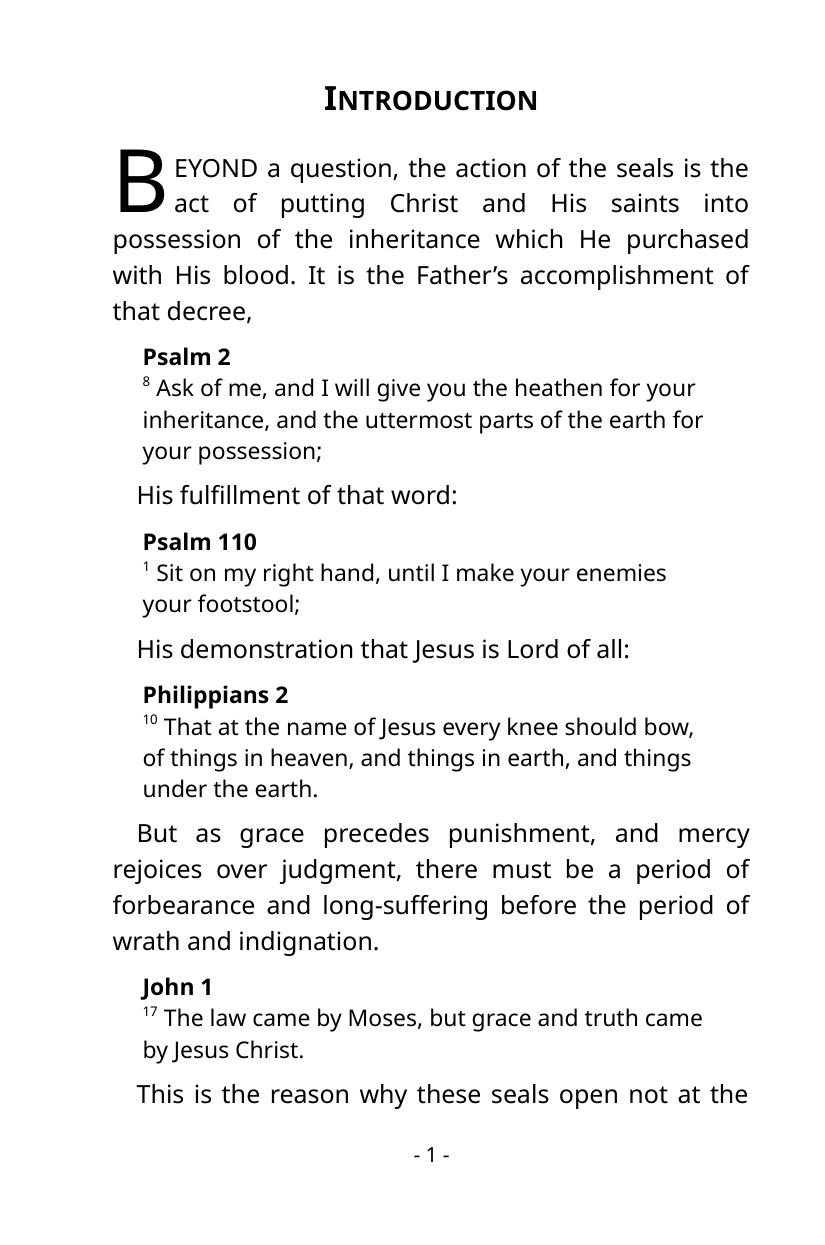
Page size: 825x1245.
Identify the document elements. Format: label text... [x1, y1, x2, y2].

text 8 Ask of me, and I will give you the heathen for your inheritance, and the uttermost parts of the earth for your possession; [142, 372, 720, 466]
text But as grace precedes punishment, and mercy rejoices over judgment, there must be a period of forbearance and long-suffering before the period of wrath and indignation. [112, 816, 750, 957]
text 1 Sit on my right hand, until I make your enemies your footstool; [142, 557, 720, 619]
text This is the reason why these seals open not at the [112, 1077, 750, 1111]
text 17 The law came by Moses, but grace and truth came by Jesus Christ. [142, 1002, 720, 1065]
text 10 That at the name of Jesus every knee should bow, of things in heaven, and things in earth, and things under the earth. [142, 710, 720, 804]
text Philippians 2 [142, 679, 750, 710]
subtitle Introduction [112, 75, 750, 120]
text John 1 [142, 971, 750, 1002]
text BEYOND a question, the action of the seals is the act of putting Christ and His saints into possession of the inheritance which He purchased with His blood. It is the Father’s accomplishment of that decree, [112, 150, 750, 327]
text His demonstration that Jesus is Lord of all: [112, 631, 750, 666]
text His fulfillment of that word: [112, 478, 750, 512]
text Psalm 2 [142, 341, 750, 372]
text Psalm 110 [142, 526, 750, 557]
